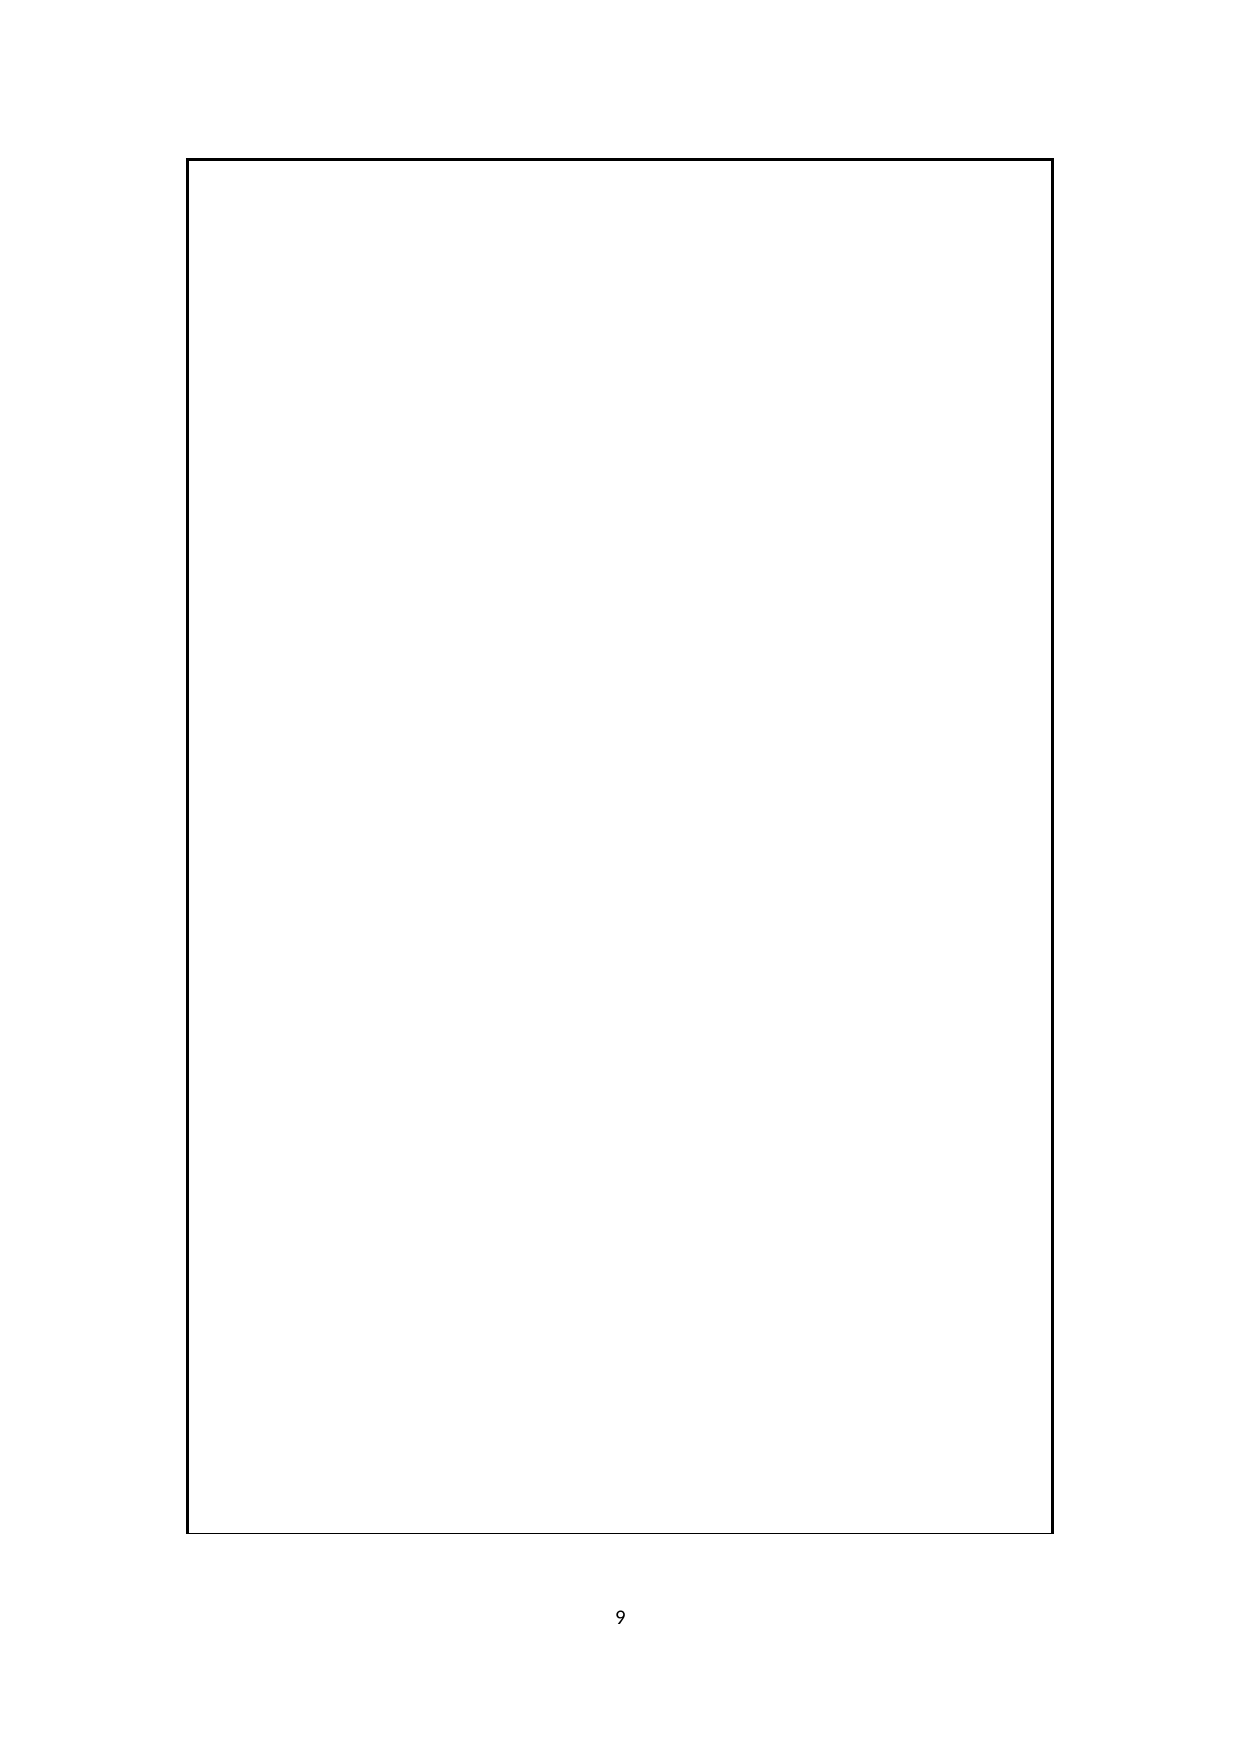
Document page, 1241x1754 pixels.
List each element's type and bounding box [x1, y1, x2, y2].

table_cell [189, 161, 1051, 1533]
